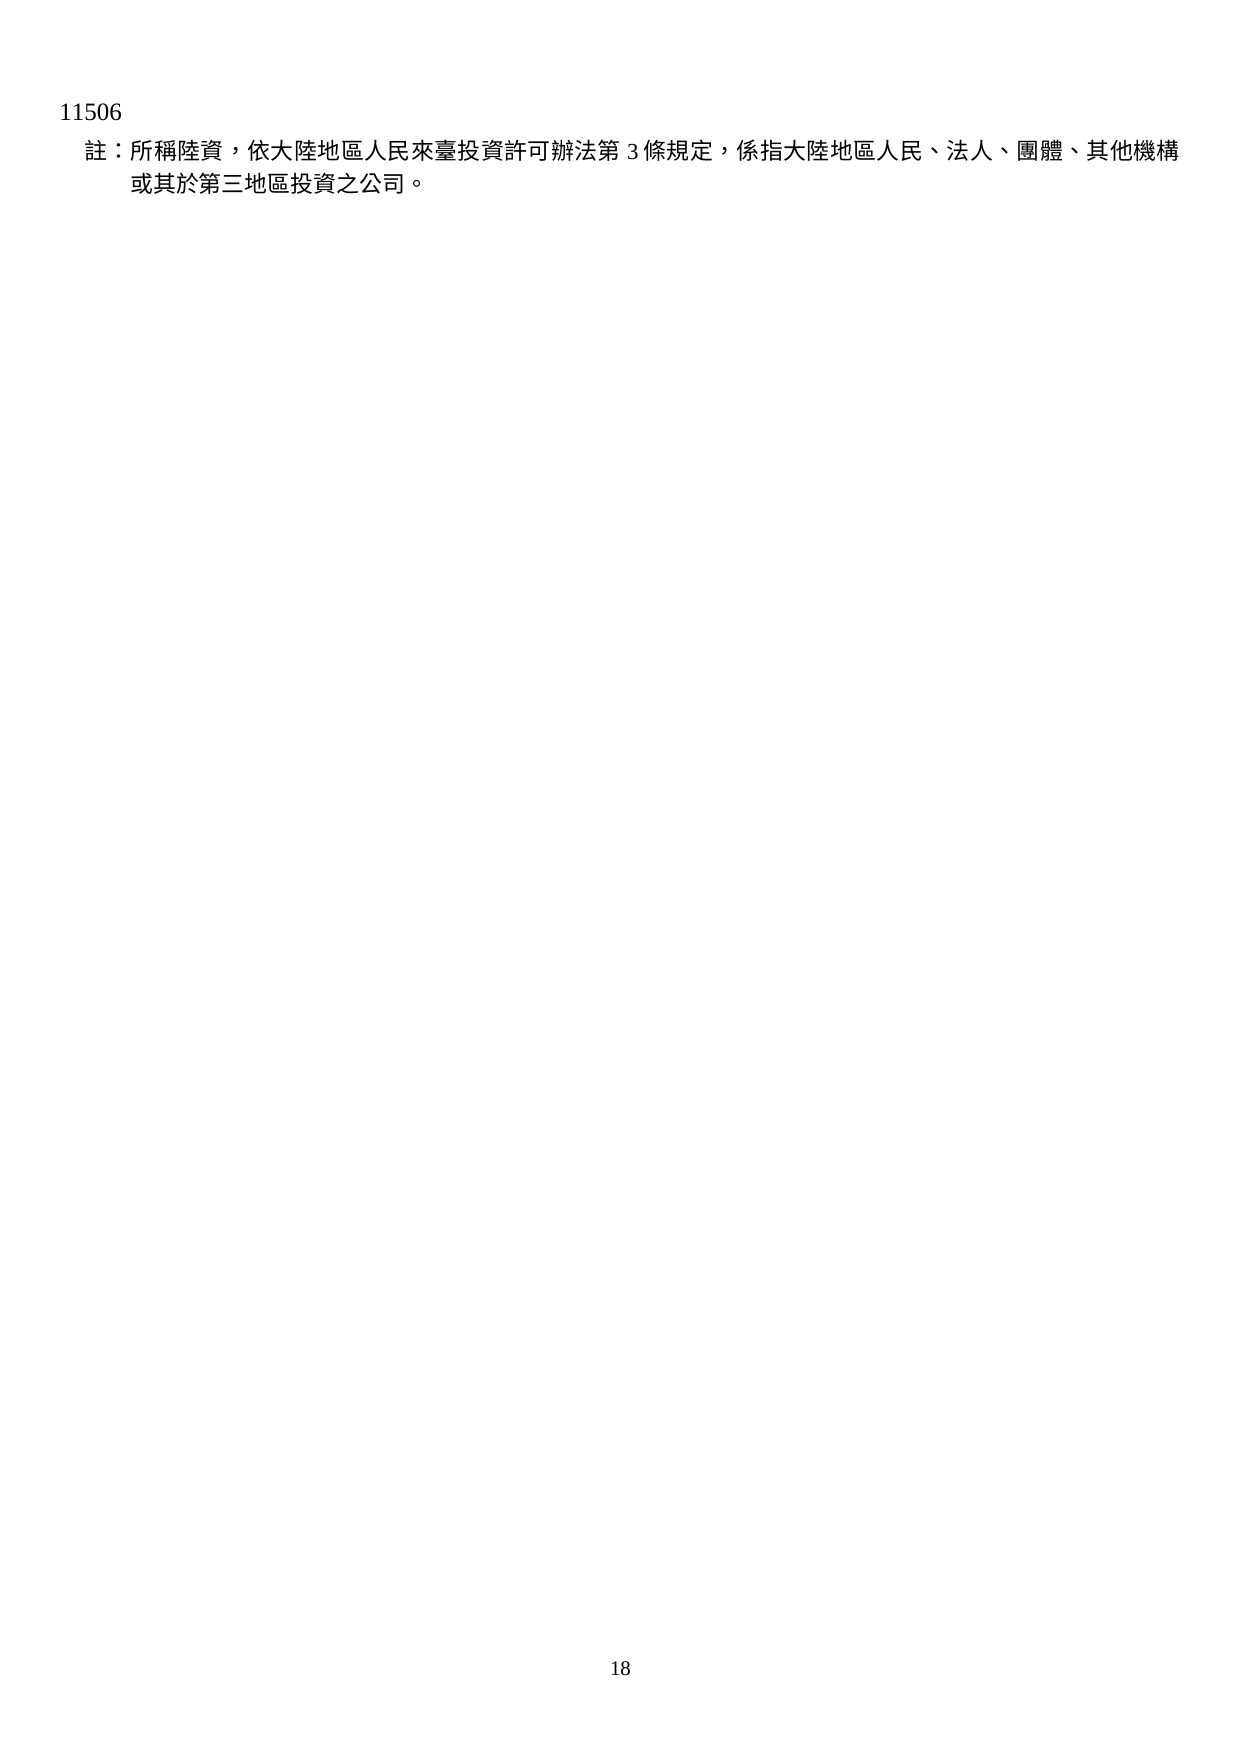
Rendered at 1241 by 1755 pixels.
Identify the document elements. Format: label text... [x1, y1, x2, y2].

subtitle 註：所稱陸資，依大陸地區人民來臺投資許可辦法第3條規定，係指大陸地區人民、法人、團體、其他機構或其於第三地區投資之公司。 [84, 133, 1181, 199]
